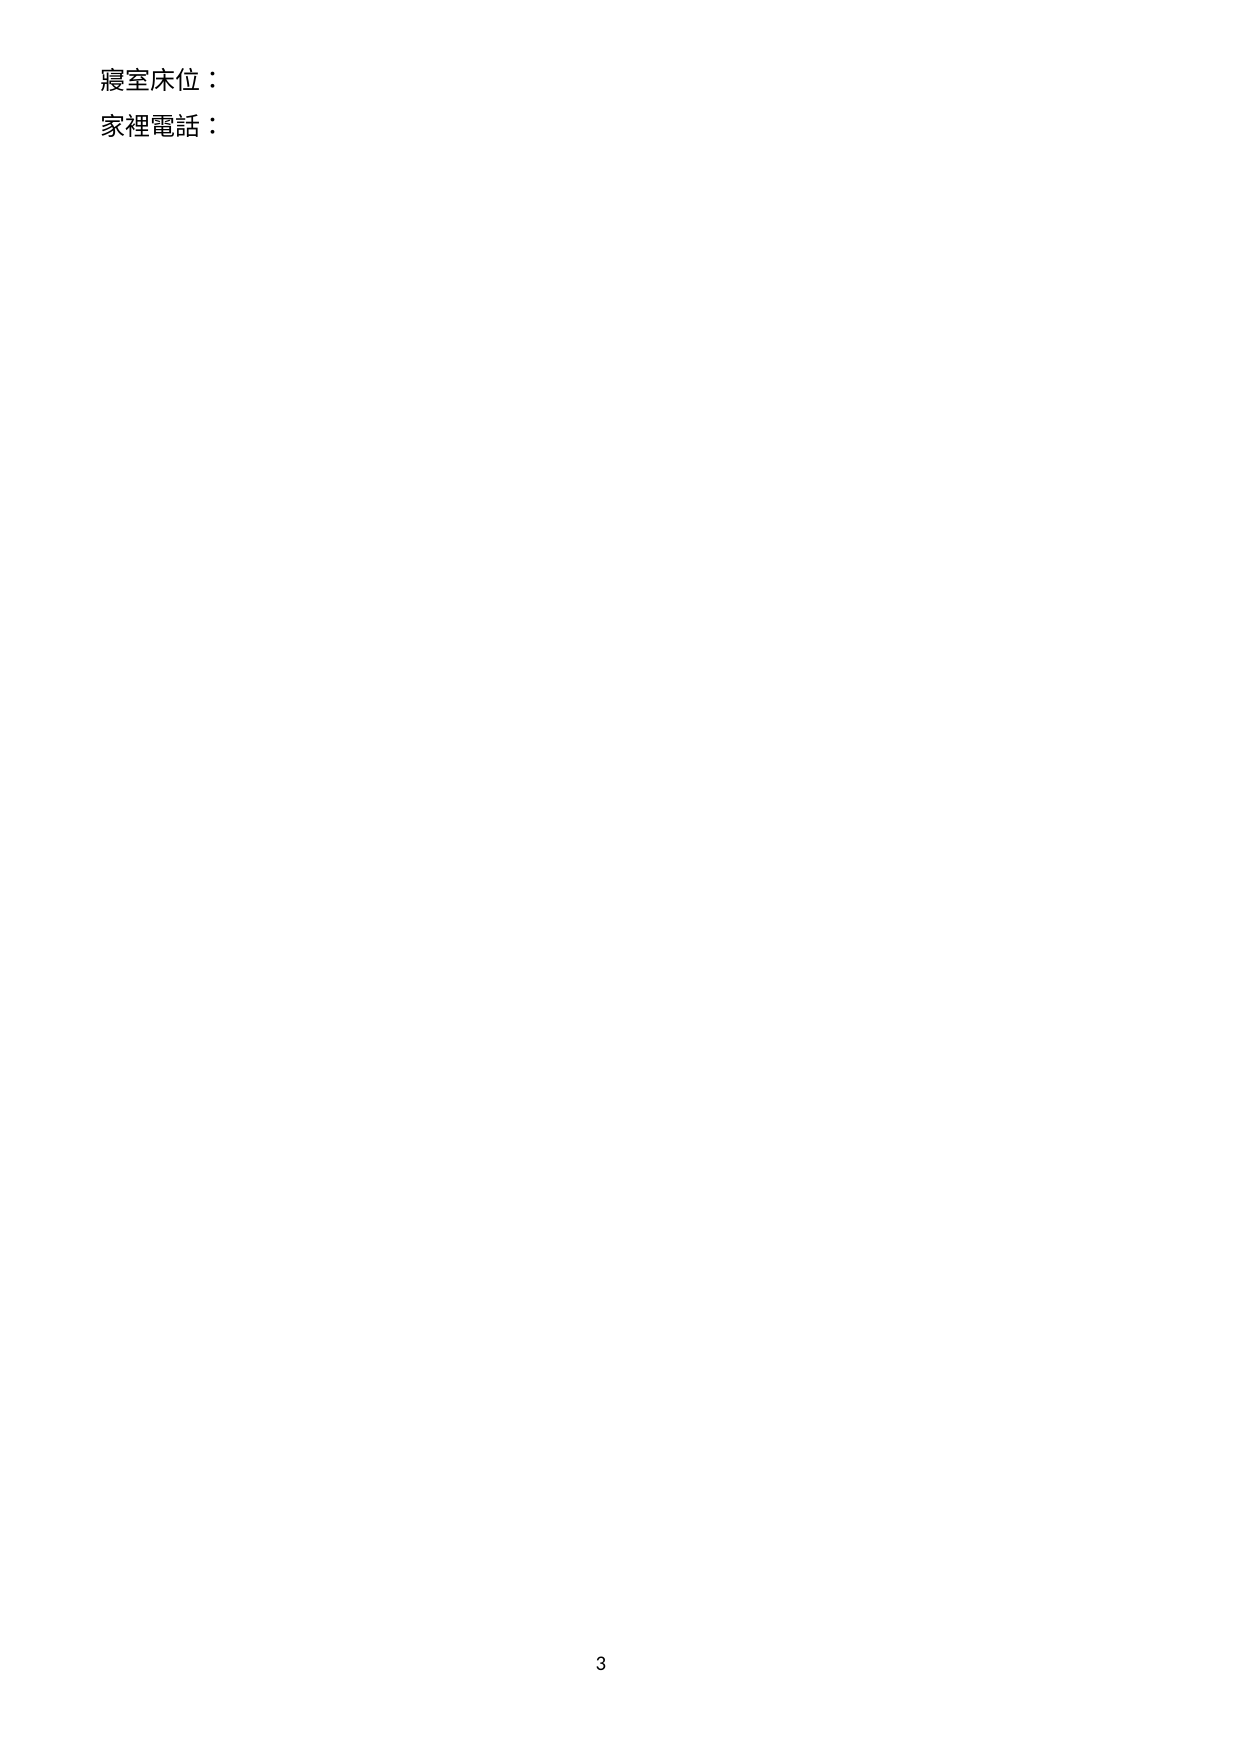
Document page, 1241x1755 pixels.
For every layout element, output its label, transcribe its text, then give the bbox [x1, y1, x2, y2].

text 寢室床位： 家裡電話： [100, 53, 1101, 145]
